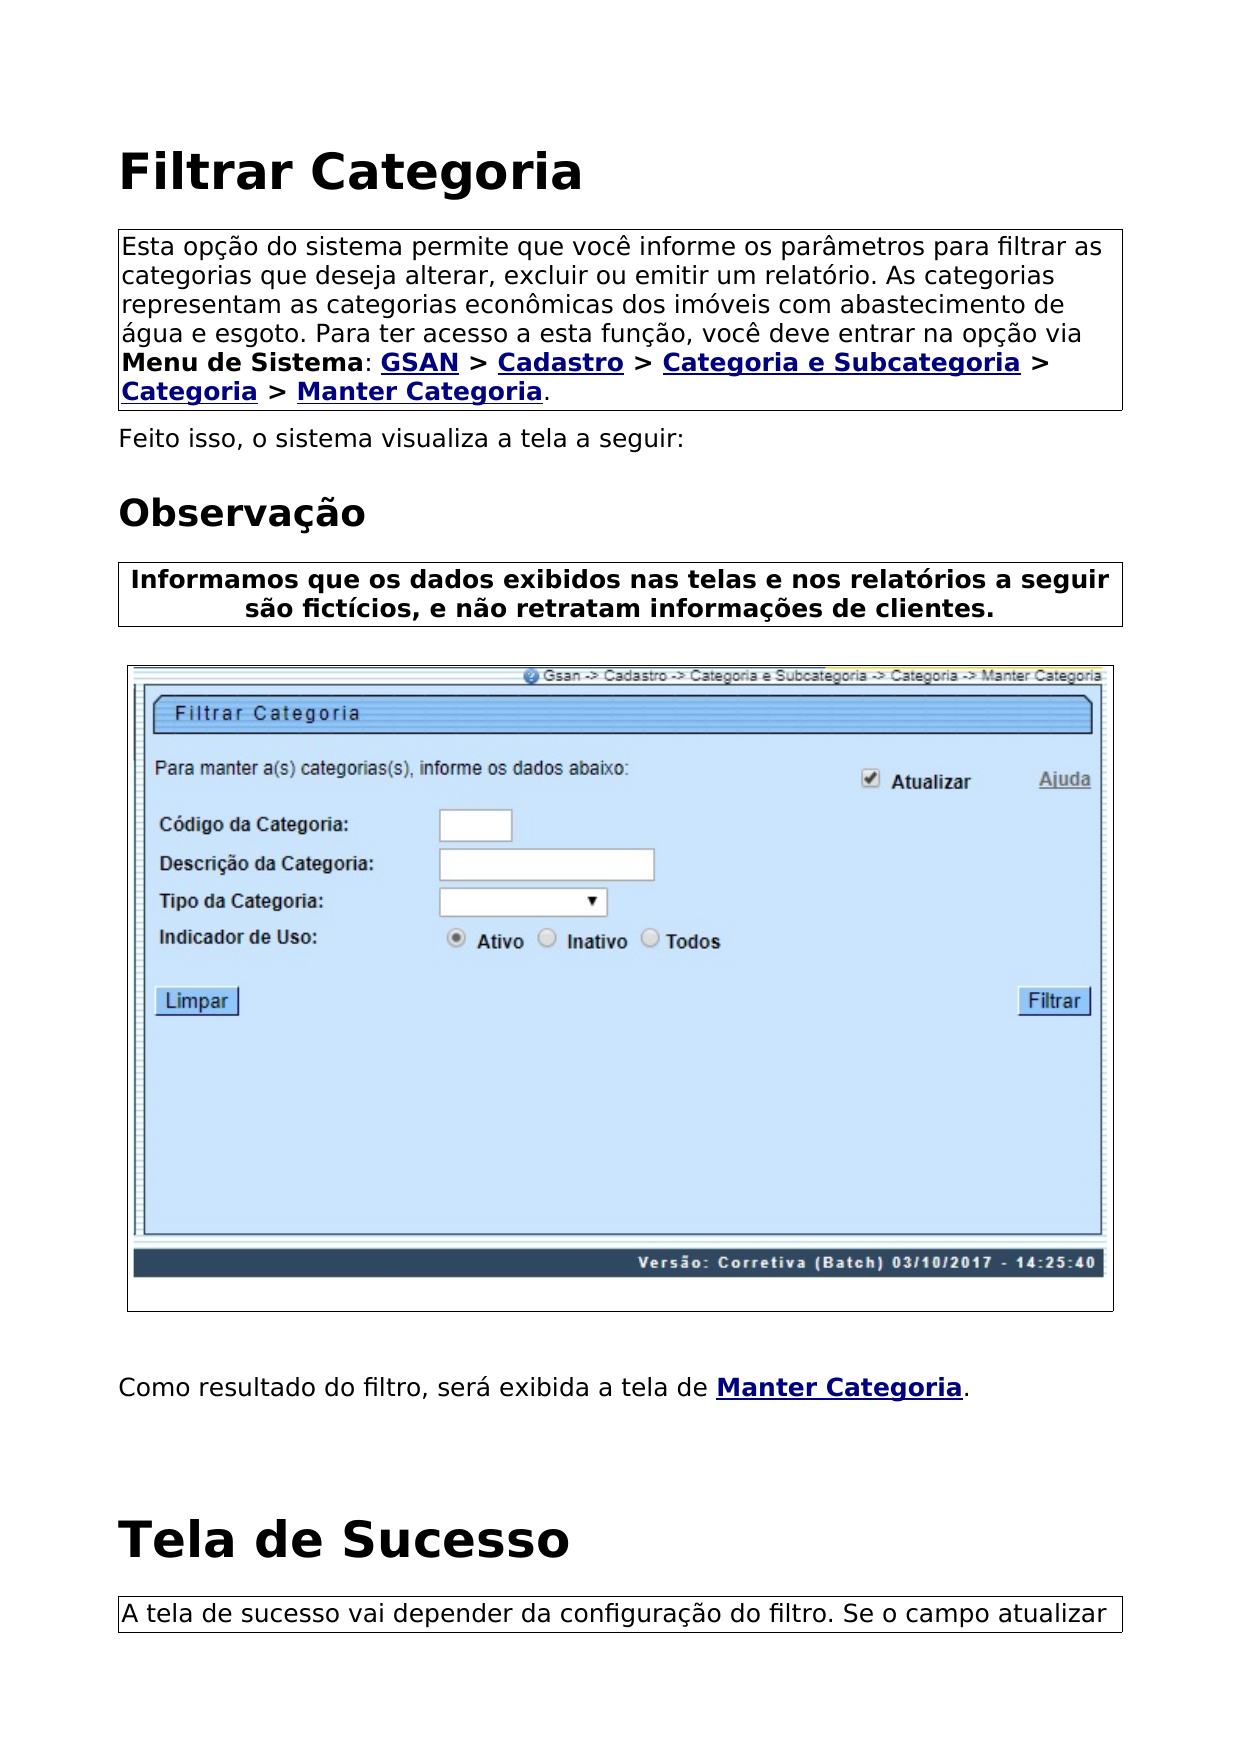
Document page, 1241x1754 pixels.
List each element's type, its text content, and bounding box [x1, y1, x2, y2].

subtitle Tela de Sucesso [118, 1511, 1122, 1569]
table_header Informamos que os dados exibidos nas telas e nos relatórios a seguir são fictícios, e não retratam informações de clientes. [119, 563, 1122, 626]
table_header [128, 666, 1113, 1311]
table_header A tela de sucesso vai depender da configuração do filtro. Se o campo atualizar [119, 1597, 1122, 1632]
picture [133, 667, 1107, 1279]
table_header Esta opção do sistema permite que você informe os parâmetros para filtrar as categorias que deseja alterar, excluir ou emitir um relatório. As categorias representam as categorias econômicas dos imóveis com abastecimento de água e esgoto. Para ter acesso a esta função, você deve entrar na opção via Menu de Sistema: GSAN > Cadastro > Categoria e Subcategoria > Categoria > Manter Categoria. [119, 230, 1122, 409]
text Como resultado do filtro, será exibida a tela de Manter Categoria. [118, 1373, 1122, 1403]
subtitle Observação [118, 491, 1122, 535]
subtitle Filtrar Categoria [118, 143, 1122, 201]
text Feito isso, o sistema visualiza a tela a seguir: [118, 424, 1122, 454]
